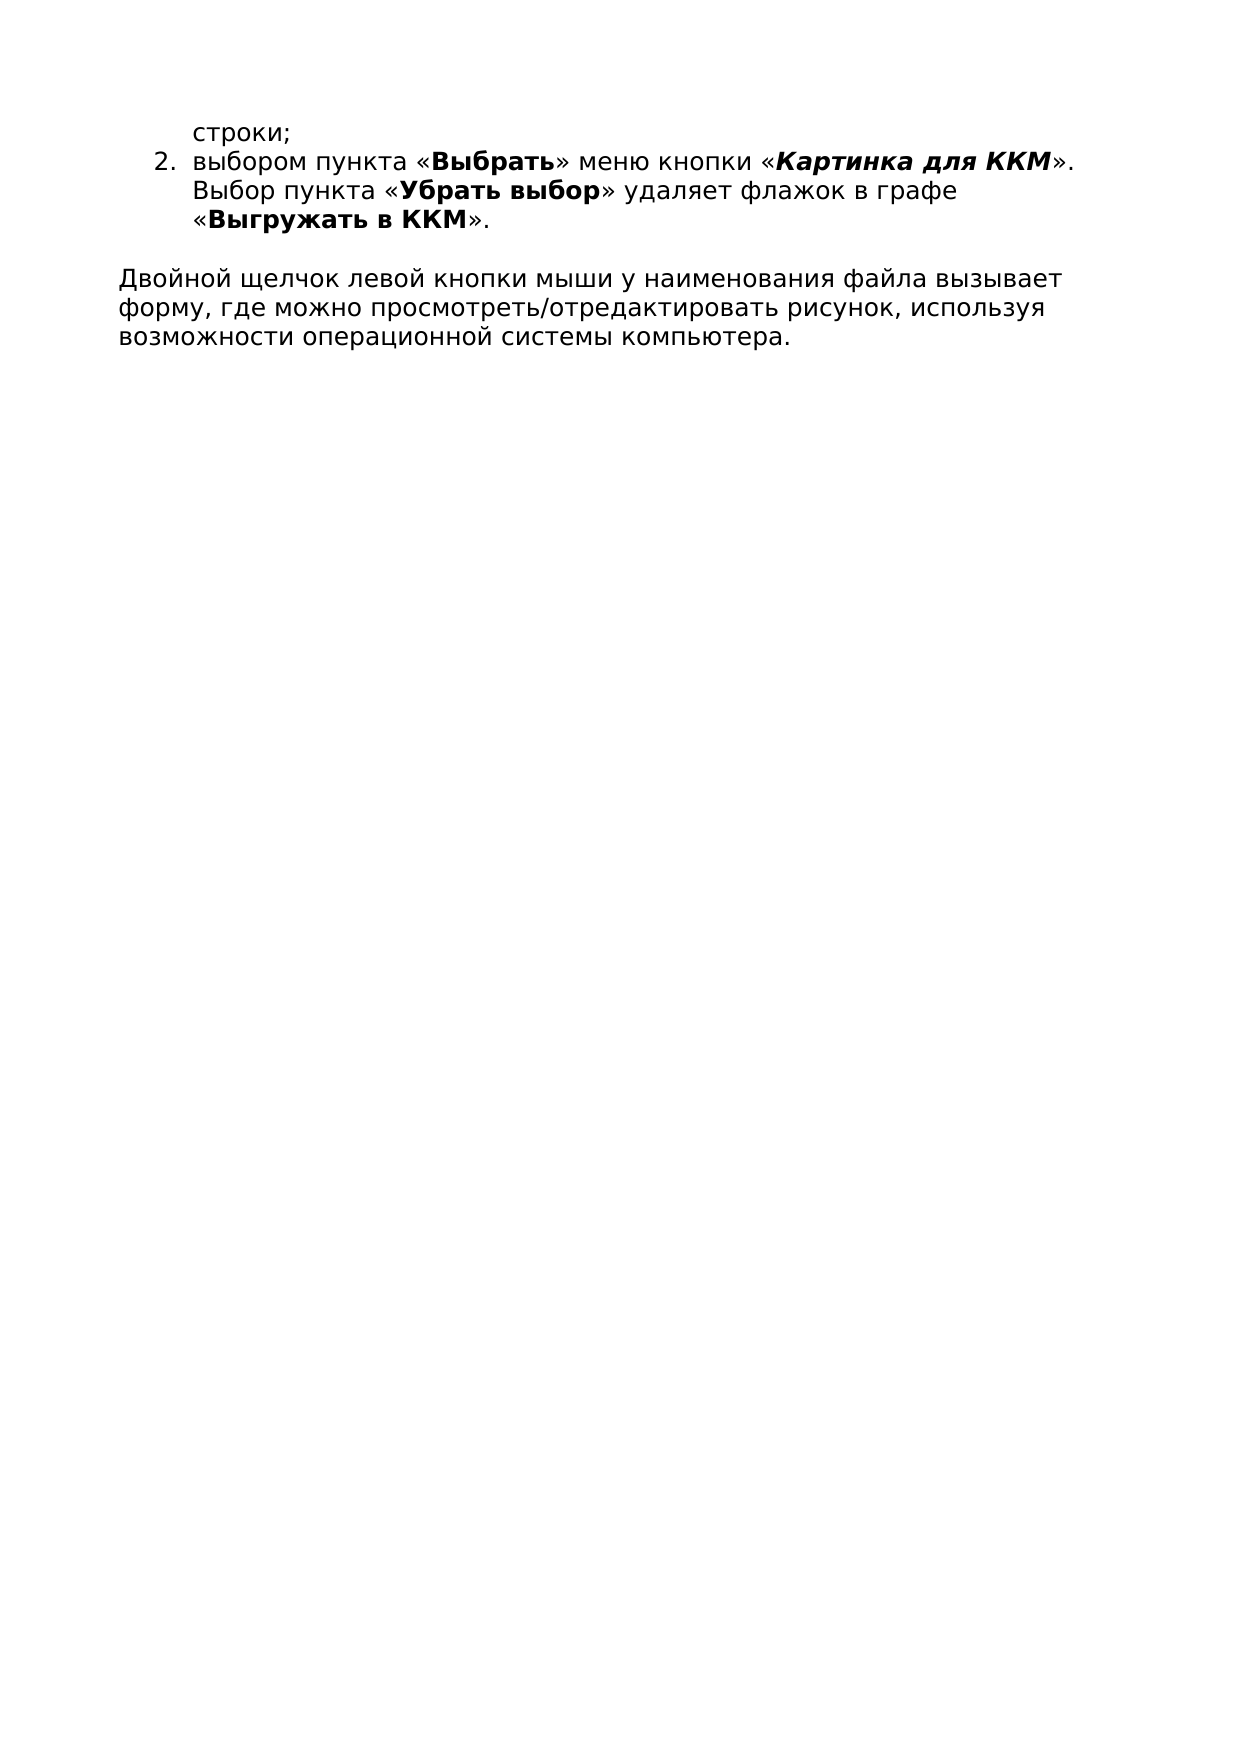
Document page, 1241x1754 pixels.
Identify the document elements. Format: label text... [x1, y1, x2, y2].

list выбором пункта «Выбрать» меню кнопки «Картинка для ККМ». Выбор пункта «Убрать выбор» удаляет флажок в графе «Выгружать в ККМ». [177, 147, 1122, 235]
text Двойной щелчок левой кнопки мыши у наименования файла вызывает форму, где можно просмотреть/отредактировать рисунок, используя возможности операционной системы компьютера. [118, 264, 1122, 352]
list строки; [177, 118, 1122, 147]
